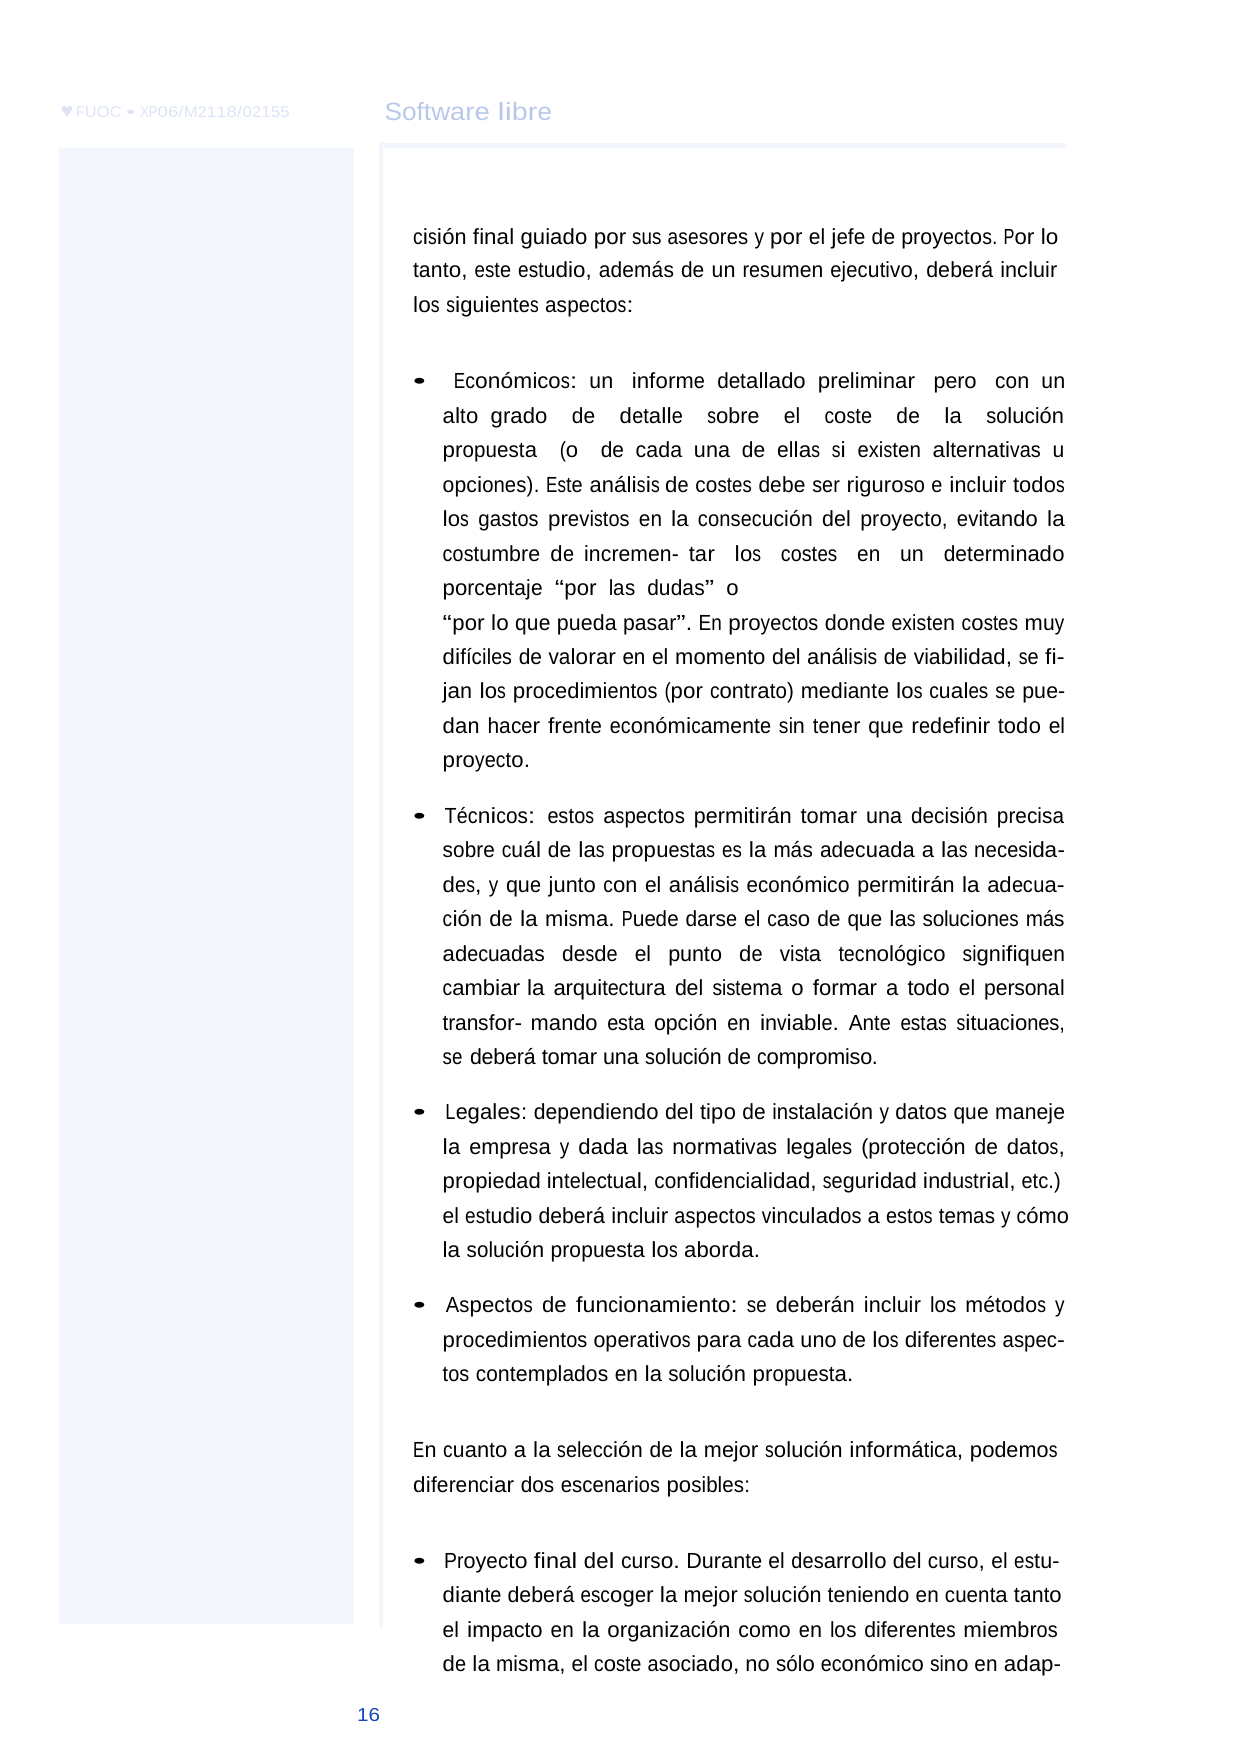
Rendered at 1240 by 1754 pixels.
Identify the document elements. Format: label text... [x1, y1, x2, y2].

text Software libre [384, 97, 1077, 126]
text En cuanto a la selección de la mejor solución informática, podemos diferenciar dos escenarios posibles: [413, 1437, 1080, 1497]
text tanto, este estudio, además de un resumen ejecutivo, deberá incluir los siguientes aspectos: [413, 257, 1080, 317]
text • Proyecto final del curso. Durante el desarrollo del curso, el estu- diante deberá escoger la mejor solución teniendo en cuenta tanto [413, 1548, 1082, 1608]
text 16 [357, 1707, 1077, 1724]
text • Aspectos de funcionamiento: se deberán incluir los métodos y procedimientos operativos para cada uno de los diferentes aspec- tos contemplados en la solución propuesta. [413, 1292, 1065, 1387]
text cisión final guiado por sus asesores y por el jefe de proyectos. Por lo [413, 227, 1080, 248]
text • Técnicos: estos aspectos permitirán tomar una decisión precisa sobre cuál de las propuestas es la más adecuada a las necesida- des, y que junto con el análisis económico permitirán la adecua- ción de la misma. Puede darse el caso de que las soluciones más adecuadas desde el punto de vista tecnológico signifiquen cambiar la arquitectura del sistema o formar a todo el personal transfor- mando esta opción en inviable. Ante estas situaciones, se deberá tomar una solución de compromiso. [413, 803, 1065, 1069]
text el impacto en la organización como en los diferentes miembros de la misma, el coste asociado, no sólo económico sino en adap- [442, 1617, 1082, 1677]
text  FUOC • XP06/M2118/02155 [61, 103, 299, 121]
text el estudio deberá incluir aspectos vinculados a estos temas y cómo la solución propuesta los aborda. [442, 1203, 1080, 1262]
text “por lo que pueda pasar”. En proyectos donde existen costes muy difíciles de valorar en el momento del análisis de viabilidad, se fi- jan los procedimientos (por contrato) mediante los cuales se pue- dan hacer frente económicamente sin tener que redefinir todo el proyecto. [442, 609, 1065, 773]
text • Económicos: un informe detallado preliminar pero con un alto grado de detalle sobre el coste de la solución propuesta (o de cada una de ellas si existen alternativas u opciones). Este análisis de costes debe ser riguroso e incluir todos los gastos previstos en la consecución del proyecto, evitando la costumbre de incremen- tar los costes en un determinado porcentaje “por las dudas” o [413, 368, 1065, 600]
text • Legales: dependiendo del tipo de instalación y datos que maneje la empresa y dada las normativas legales (protección de datos, propiedad intelectual, confidencialidad, seguridad industrial, etc.) [413, 1099, 1065, 1193]
